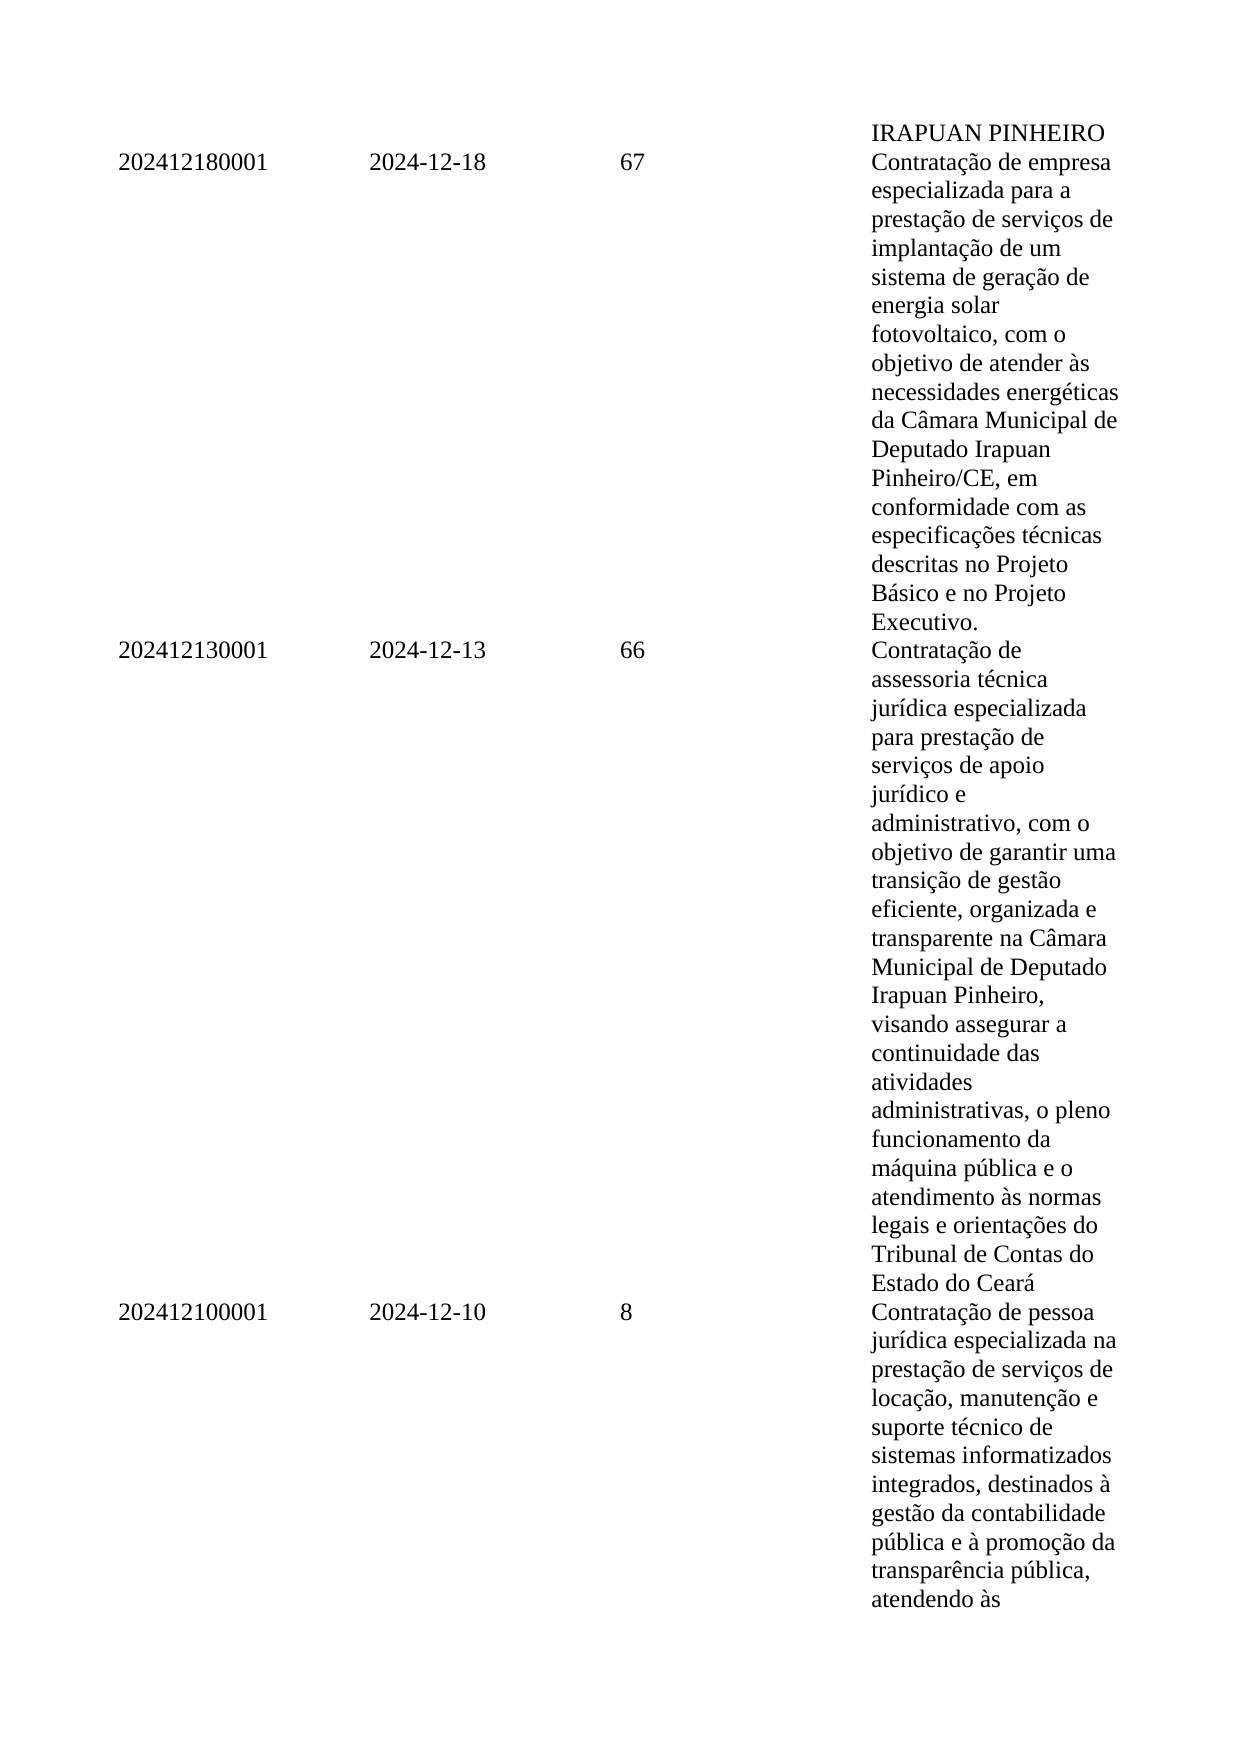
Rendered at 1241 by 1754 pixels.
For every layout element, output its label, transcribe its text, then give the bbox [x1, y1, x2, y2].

table_cell 8 [620, 1297, 871, 1613]
table_cell 202412100001 [118, 1297, 369, 1613]
table_cell Contratação de empresa especializada para a prestação de serviços de implantação de um sistema de geração de energia solar fotovoltaico, com o objetivo de atender às necessidades energéticas da Câmara Municipal de Deputado Irapuan Pinheiro/CE, em conformidade com as especificações técnicas descritas no Projeto Básico e no Projeto Executivo. [871, 147, 1122, 636]
table_cell IRAPUAN PINHEIRO [871, 118, 1122, 147]
table_cell Contratação de pessoa jurídica especializada na prestação de serviços de locação, manutenção e suporte técnico de sistemas informatizados integrados, destinados à gestão da contabilidade pública e à promoção da transparência pública, atendendo às [871, 1297, 1122, 1613]
table_cell 2024-12-13 [369, 636, 620, 1297]
table_cell 2024-12-18 [369, 147, 620, 636]
table_cell [118, 118, 369, 147]
table_cell Contratação de assessoria técnica jurídica especializada para prestação de serviços de apoio jurídico e administrativo, com o objetivo de garantir uma transição de gestão eficiente, organizada e transparente na Câmara Municipal de Deputado Irapuan Pinheiro, visando assegurar a continuidade das atividades administrativas, o pleno funcionamento da máquina pública e o atendimento às normas legais e orientações do Tribunal de Contas do Estado do Ceará [871, 636, 1122, 1297]
table_cell [369, 118, 620, 147]
table_cell 67 [620, 147, 871, 636]
table_cell 66 [620, 636, 871, 1297]
table_cell [620, 118, 871, 147]
table_cell 2024-12-10 [369, 1297, 620, 1613]
table_cell 202412180001 [118, 147, 369, 636]
table_cell 202412130001 [118, 636, 369, 1297]
